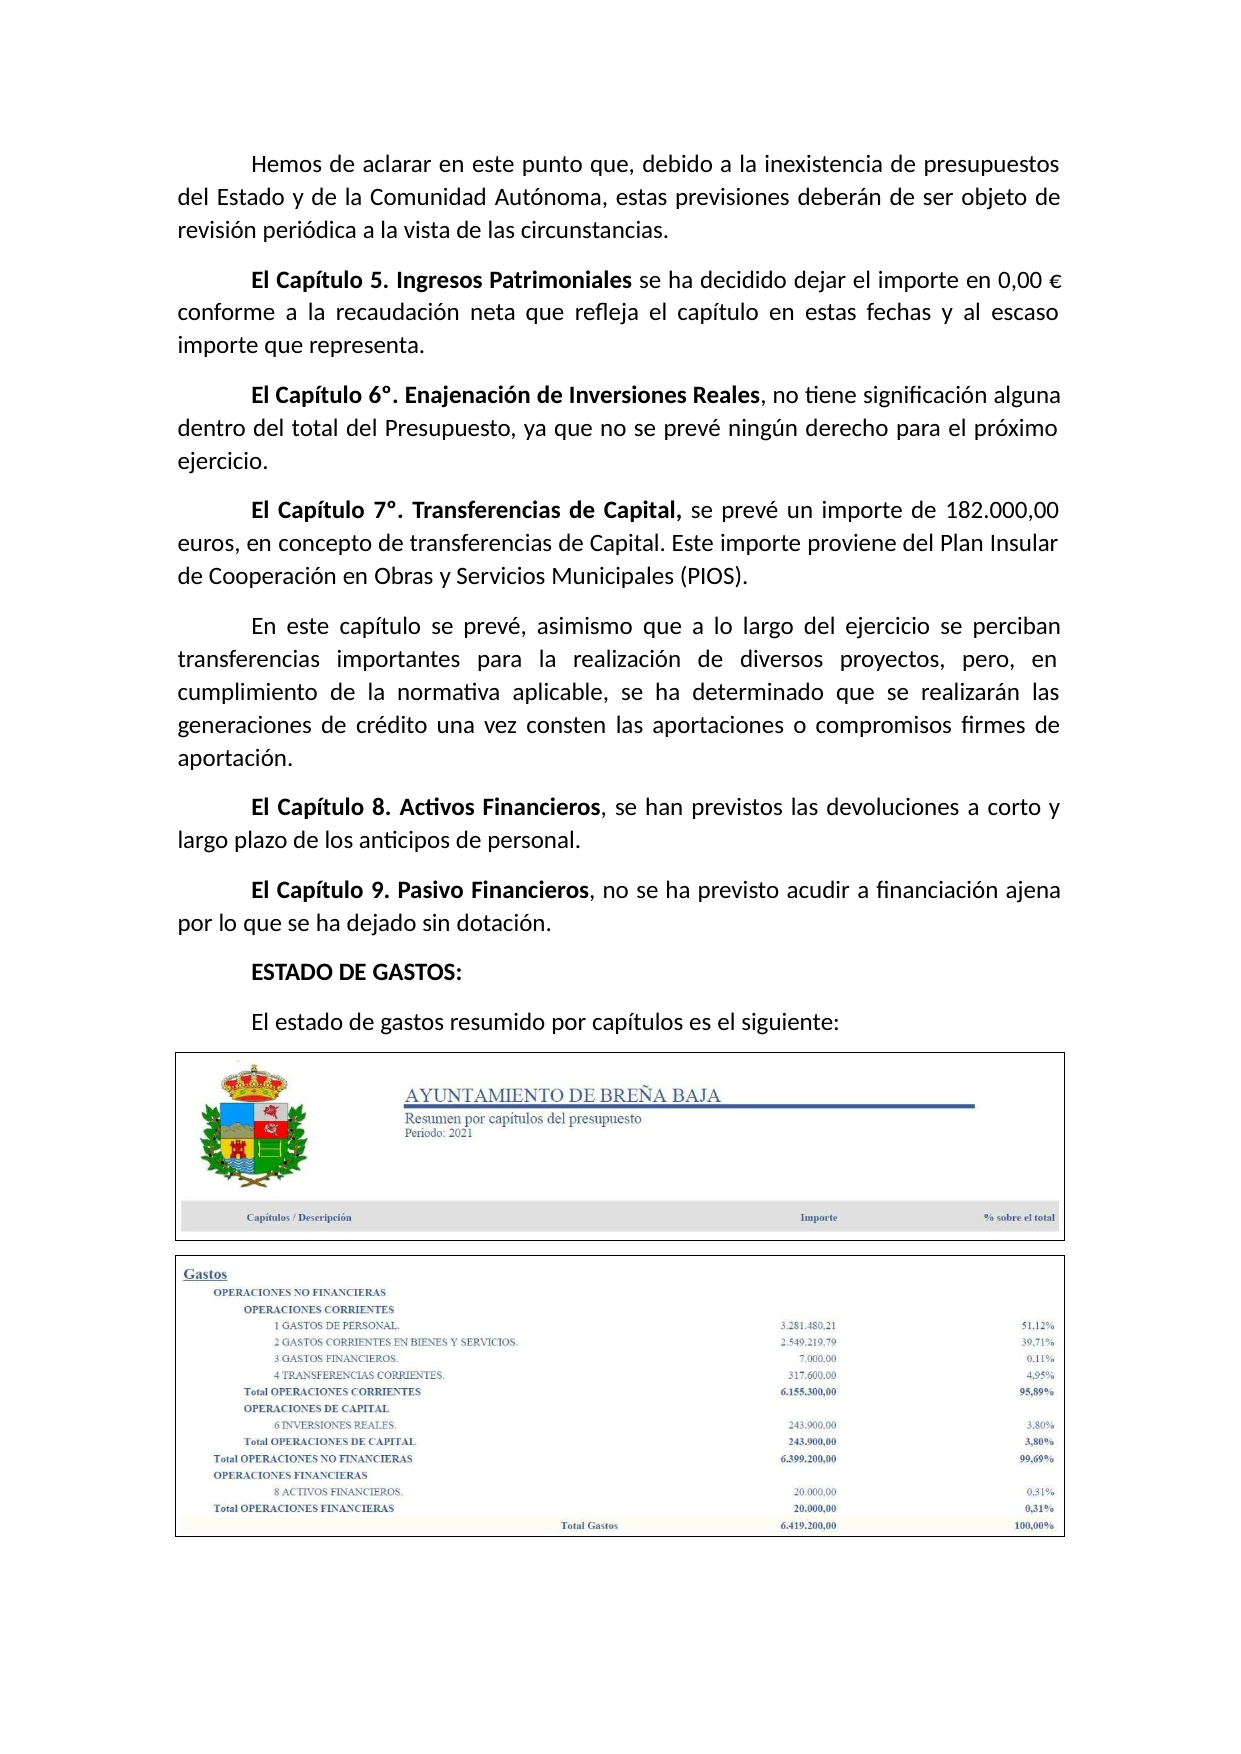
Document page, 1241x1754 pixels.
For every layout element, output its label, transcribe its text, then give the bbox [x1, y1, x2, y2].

text ejercicio. [177, 449, 1088, 474]
text dentro del total del Presupuesto, ya que no se prevé ningún derecho para el próximo [177, 416, 1088, 441]
text Hemos de aclarar en este punto que, debido a la inexistencia de presupuestos [251, 152, 1088, 177]
text importe que representa. [177, 334, 1088, 359]
text por lo que se ha dejado sin dotación. [177, 911, 576, 936]
text El Capítulo 5. Ingresos Patrimoniales se ha decidido dejar el importe en 0,00 € [251, 268, 1088, 293]
text El Capítulo 7º. Transferencias de Capital, se prevé un importe de 182.000,00 [251, 499, 1088, 524]
text euros, en concepto de transferencias de Capital. Este importe proviene del Plan Insular [177, 532, 1088, 557]
text revisión periódica a la vista de las circunstancias. [177, 218, 1088, 243]
text El Capítulo 9. Pasivo Financieros, no se ha previsto acudir a financiación ajena [251, 878, 1088, 903]
text conforme a la recaudación neta que refleja el capítulo en estas fechas y al escaso [177, 301, 1088, 326]
text aportación. [177, 746, 1088, 771]
text de Cooperación en Obras y Servicios Municipales (PIOS). [177, 565, 1088, 590]
picture [176, 1053, 1064, 1240]
text ESTADO DE GASTOS: [251, 961, 490, 986]
text transferencias importantes para la realización de diversos proyectos, pero, en [177, 647, 1088, 672]
text El Capítulo 8. Activos Financieros, se han previstos las devoluciones a corto y [251, 796, 1088, 821]
text del Estado y de la Comunidad Autónoma, estas previsiones deberán de ser objeto de [177, 186, 1088, 211]
text largo plazo de los anticipos de personal. [177, 828, 608, 853]
text El estado de gastos resumido por capítulos es el siguiente: [251, 1010, 867, 1035]
picture [176, 1256, 1064, 1536]
text El Capítulo 6º. Enajenación de Inversiones Reales, no tiene significación alguna [251, 383, 1088, 408]
text generaciones de crédito una vez consten las aportaciones o compromisos firmes de [177, 713, 1088, 738]
text En este capítulo se prevé, asimismo que a lo largo del ejercicio se perciban [251, 614, 1088, 639]
text cumplimiento de la normativa aplicable, se ha determinado que se realizarán las [177, 680, 1088, 705]
